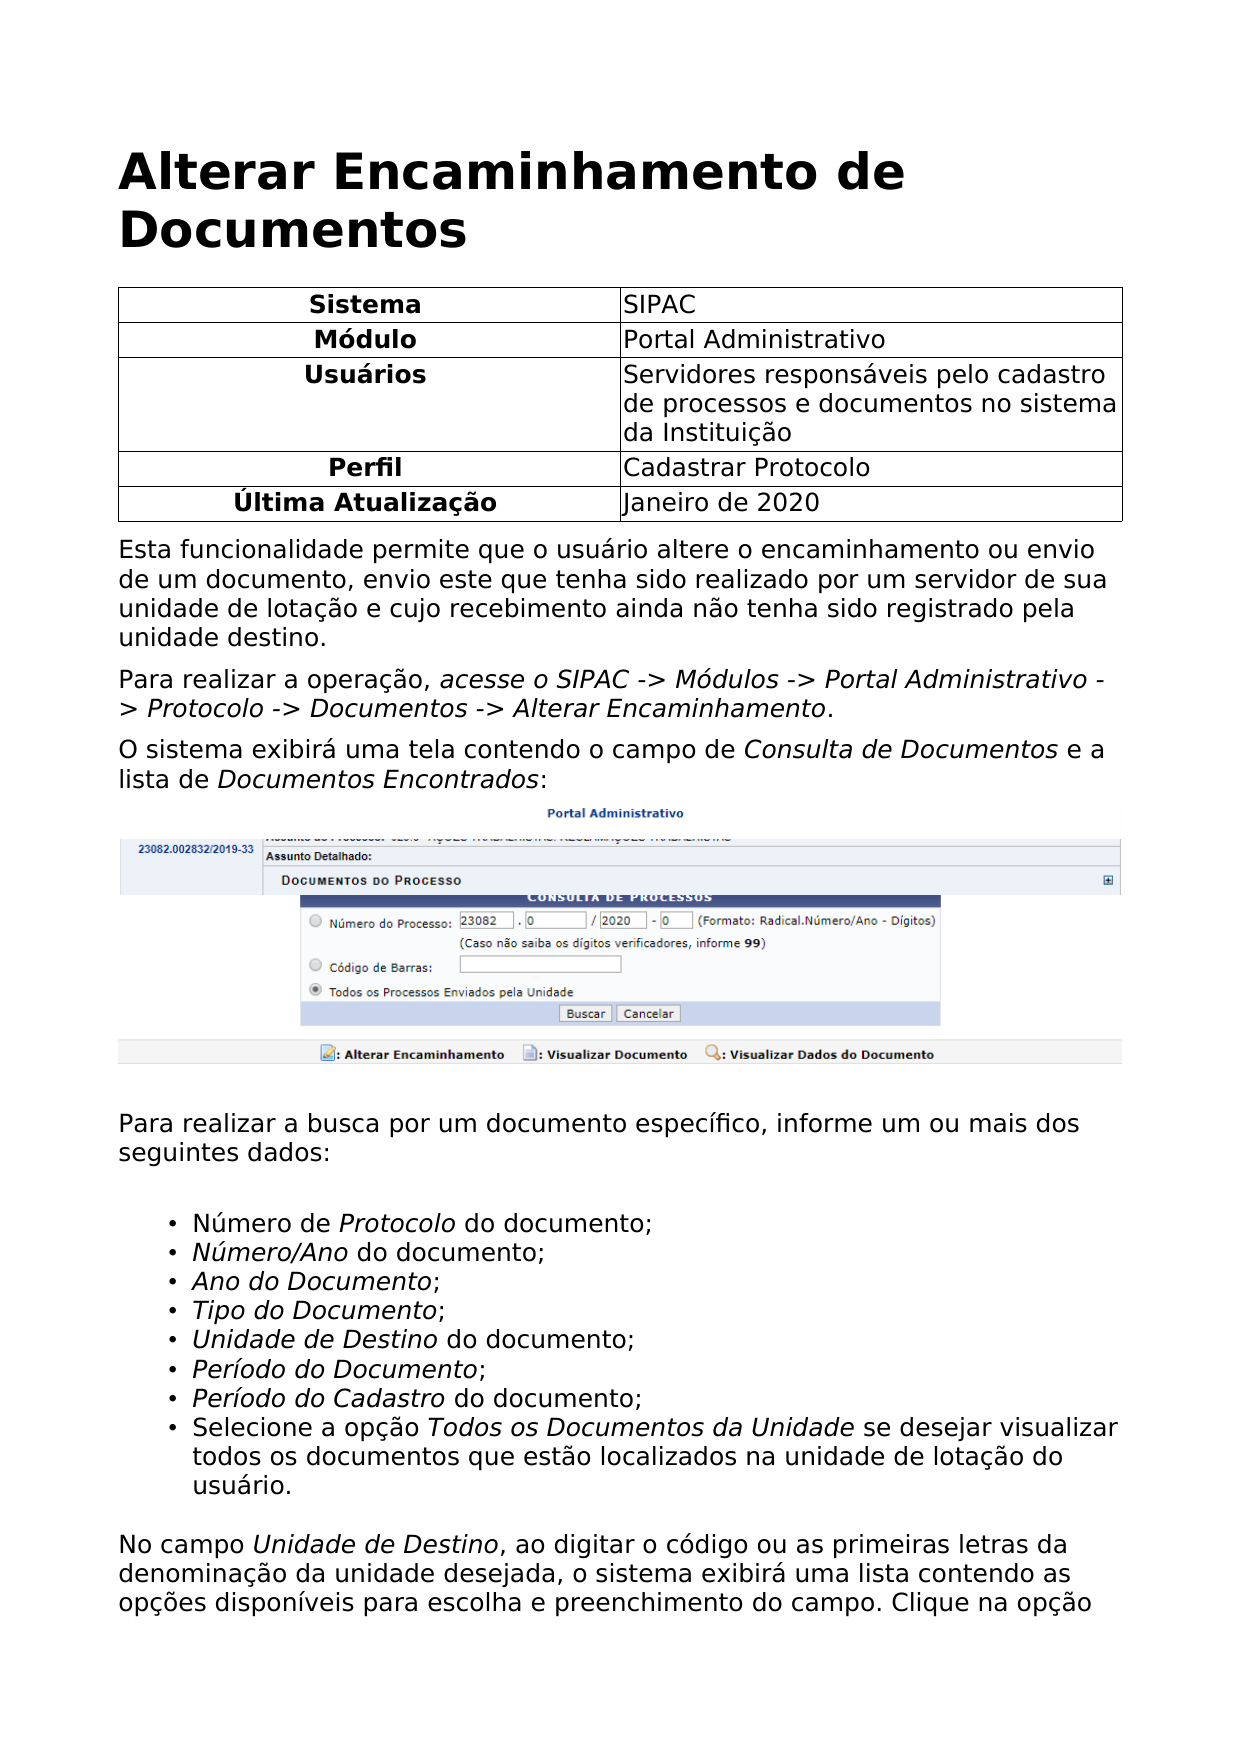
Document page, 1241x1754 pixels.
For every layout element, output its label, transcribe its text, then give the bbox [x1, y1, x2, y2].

list Tipo do Documento; [177, 1297, 1122, 1326]
table_cell Usuários [119, 358, 620, 451]
list Selecione a opção Todos os Documentos da Unidade se desejar visualizar todos os documentos que estão localizados na unidade de lotação do usuário. [177, 1413, 1122, 1501]
subtitle Alterar Encaminhamento de Documentos [118, 143, 1122, 259]
picture [118, 806, 1123, 1067]
text Para realizar a busca por um documento específico, informe um ou mais dos seguintes dados: [118, 1109, 1122, 1167]
list Número de Protocolo do documento; [177, 1209, 1122, 1238]
list Ano do Documento; [177, 1267, 1122, 1297]
text No campo Unidade de Destino, ao digitar o código ou as primeiras letras da denominação da unidade desejada, o sistema exibirá uma lista contendo as opções disponíveis para escolha e preenchimento do campo. Clique na opção [118, 1530, 1122, 1618]
table_header SIPAC [621, 288, 1122, 322]
text Esta funcionalidade permite que o usuário altere o encaminhamento ou envio de um documento, envio este que tenha sido realizado por um servidor de sua unidade de lotação e cujo recebimento ainda não tenha sido registrado pela unidade destino. [118, 536, 1122, 652]
table_header Sistema [119, 288, 620, 322]
table_cell Servidores responsáveis pelo cadastro de processos e documentos no sistema da Instituição [621, 358, 1122, 451]
table_cell Última Atualização [119, 487, 620, 521]
text O sistema exibirá uma tela contendo o campo de Consulta de Documentos e a lista de Documentos Encontrados: [118, 736, 1122, 794]
table_cell Portal Administrativo [621, 323, 1122, 357]
table_cell Janeiro de 2020 [621, 487, 1122, 521]
text Para realizar a operação, acesse o SIPAC -> Módulos -> Portal Administrativo -> Protocolo -> Documentos -> Alterar Encaminhamento. [118, 665, 1122, 723]
table_cell Perfil [119, 452, 620, 486]
list Período do Documento; [177, 1355, 1122, 1384]
list Unidade de Destino do documento; [177, 1326, 1122, 1355]
table_cell Cadastrar Protocolo [621, 452, 1122, 486]
list Período do Cadastro do documento; [177, 1384, 1122, 1413]
table_cell Módulo [119, 323, 620, 357]
list Número/Ano do documento; [177, 1238, 1122, 1267]
